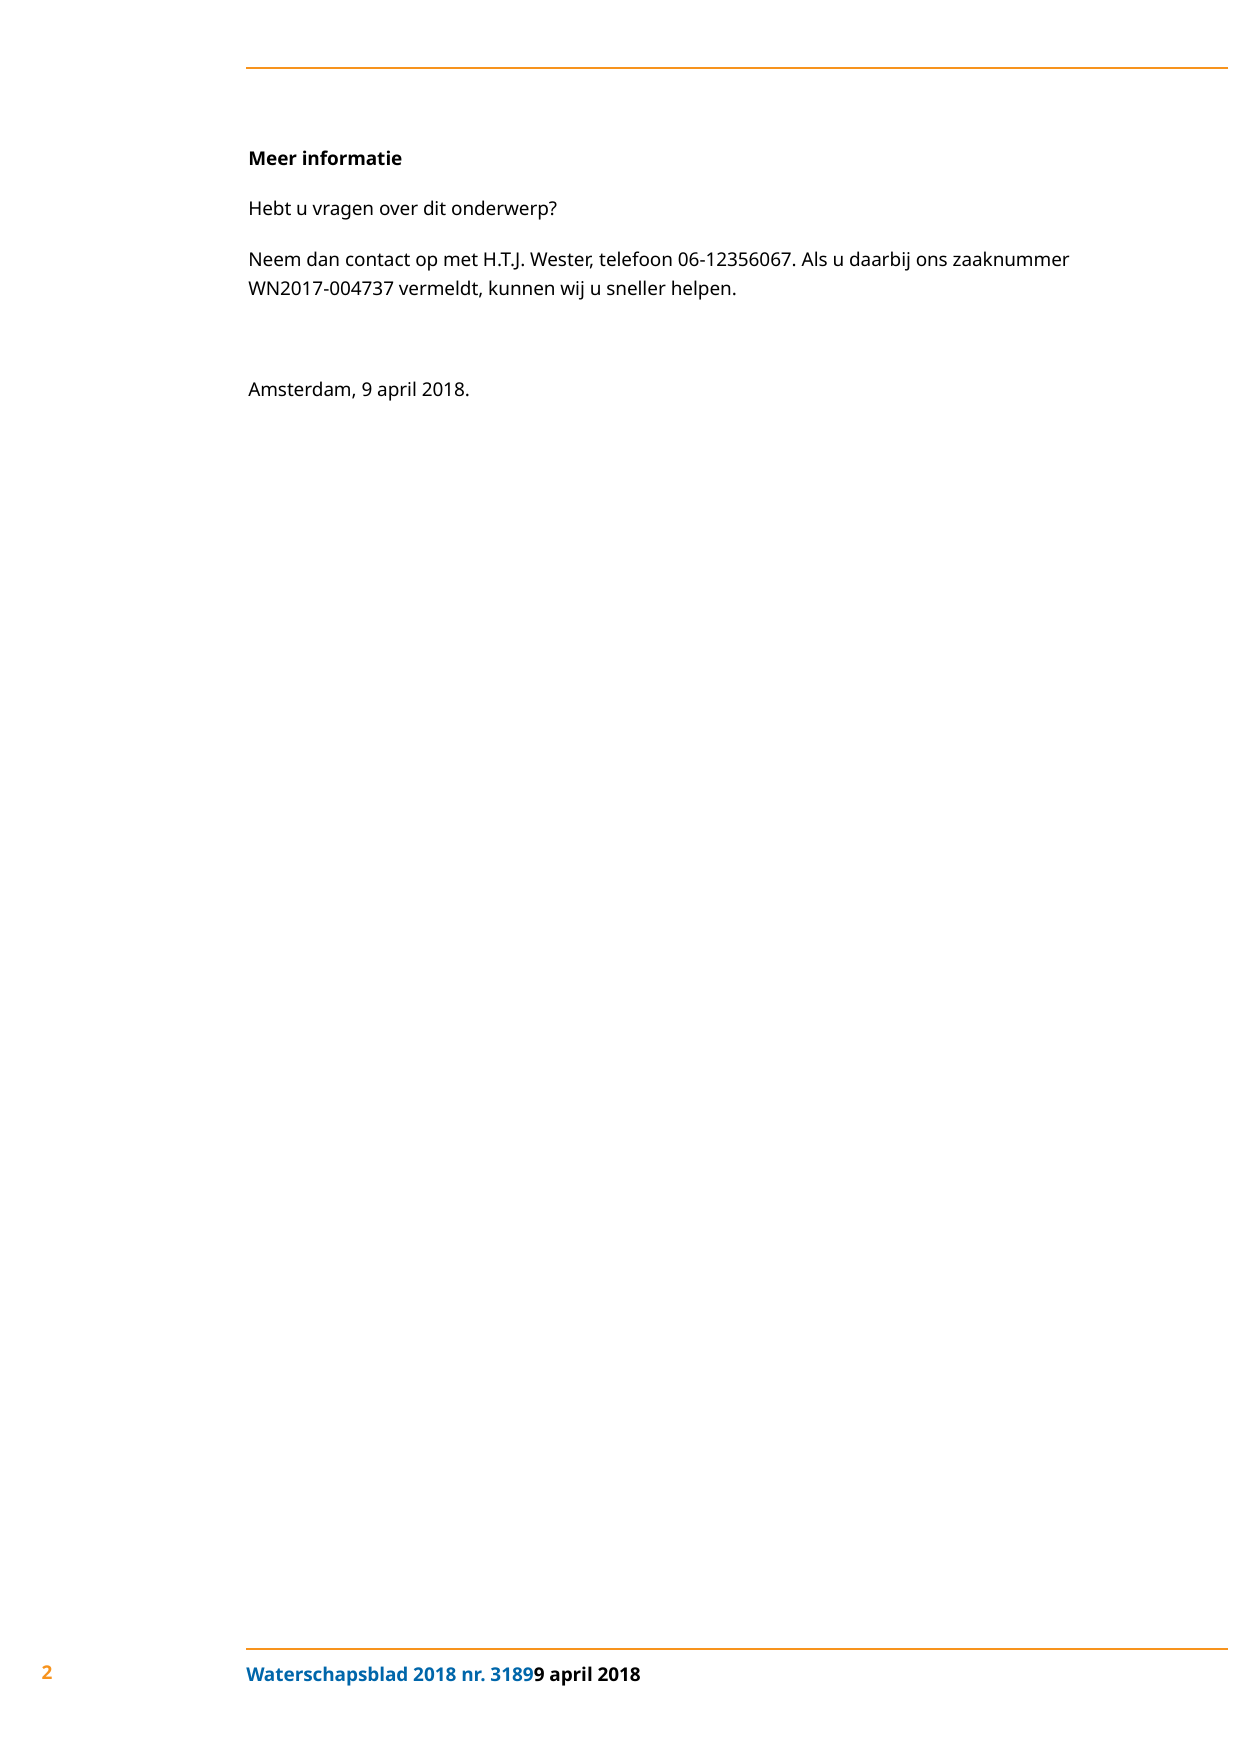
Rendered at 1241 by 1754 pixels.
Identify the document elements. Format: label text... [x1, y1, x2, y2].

text Neem dan contact op met H.T.J. Wester, telefoon 06-12356067. Als u daarbij ons zaaknummer WN2017-004737 vermeldt, kunnen wij u sneller helpen. [248, 246, 1152, 301]
text Hebt u vragen over dit onderwerp? [248, 196, 1152, 221]
picture [41, 47, 231, 172]
text Meer informatie [248, 145, 1152, 171]
text Amsterdam, 9 april 2018. [248, 376, 1152, 402]
